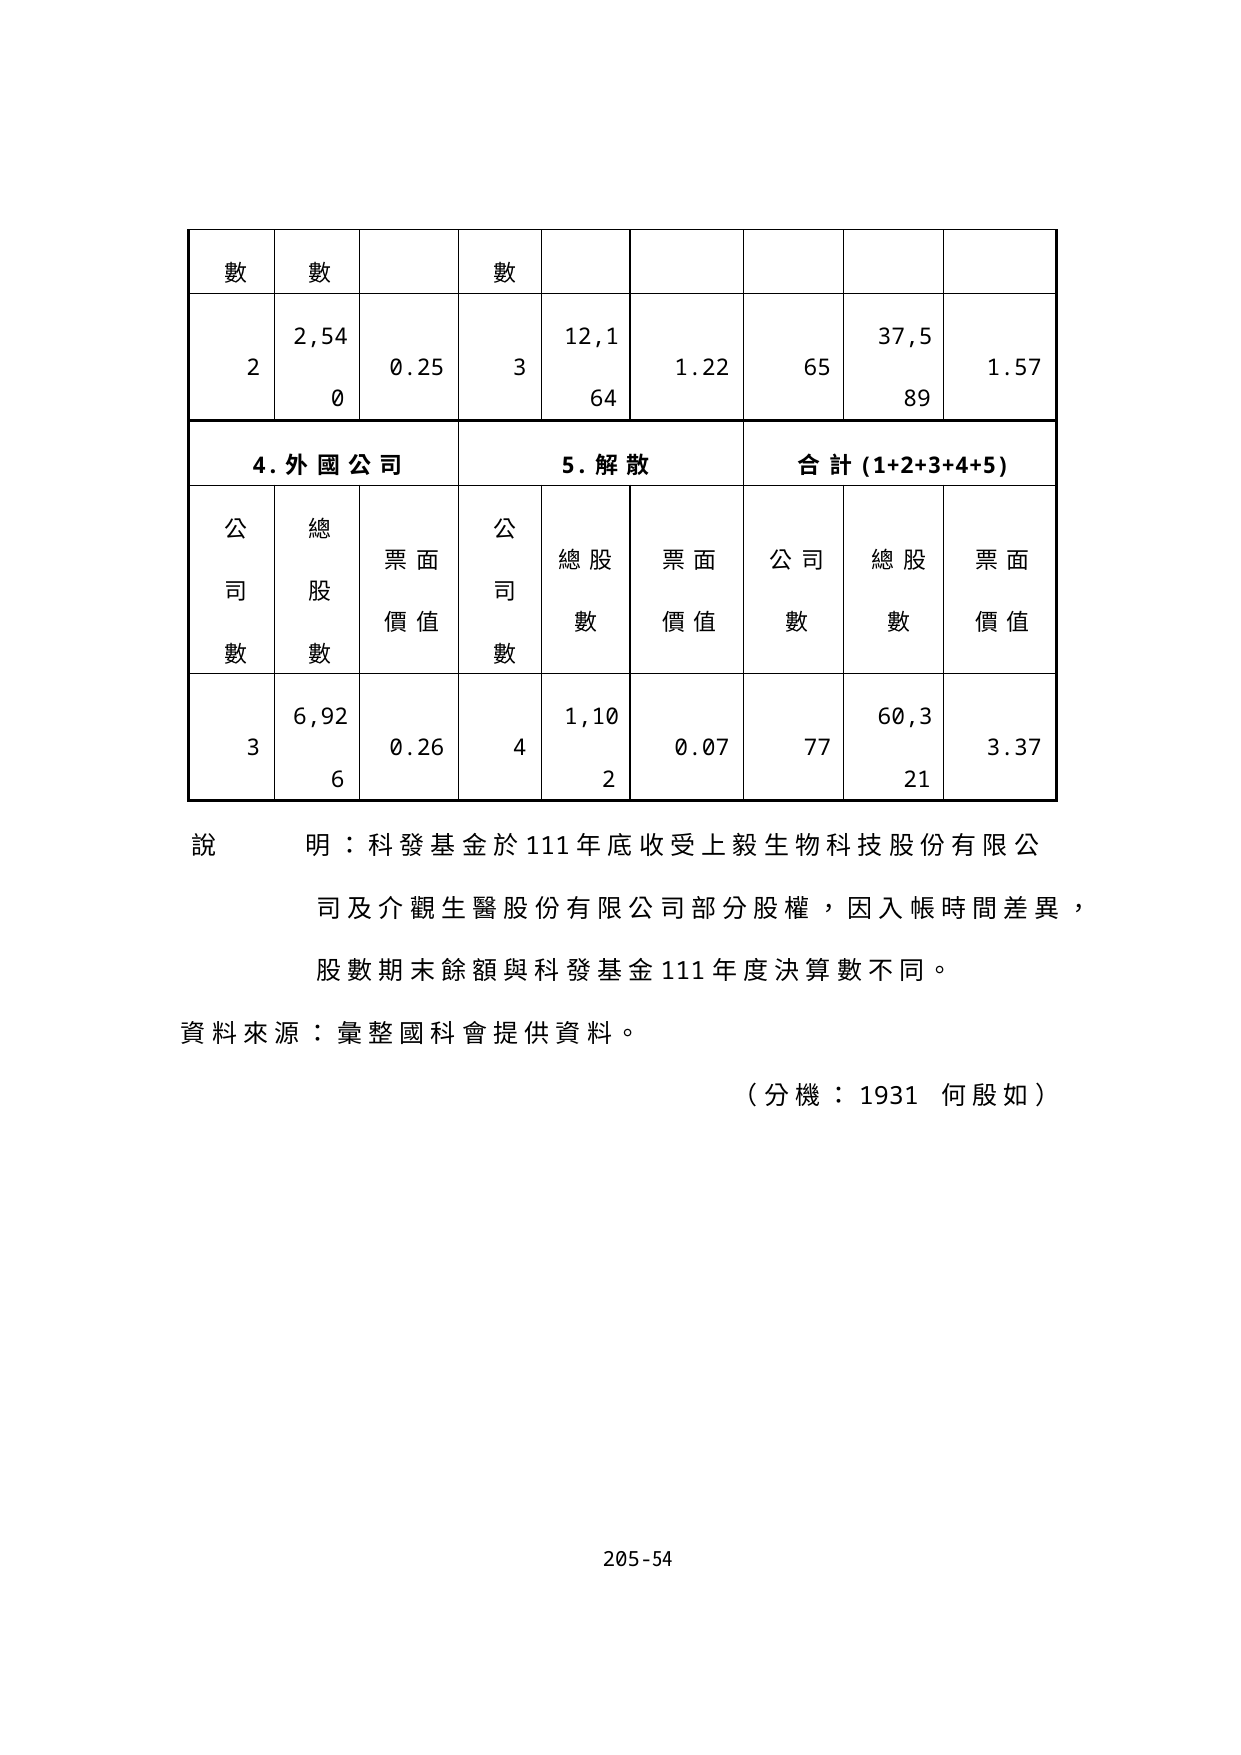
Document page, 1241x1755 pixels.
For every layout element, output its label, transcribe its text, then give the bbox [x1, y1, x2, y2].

table_cell 總股數 [542, 486, 629, 673]
table_cell 數 [275, 230, 359, 293]
table_cell 0.25 [360, 294, 458, 419]
table_cell 3.37 [944, 674, 1055, 799]
table_cell 總股數 [275, 486, 359, 673]
table_cell 0.07 [631, 674, 743, 799]
table_cell 3 [190, 674, 274, 799]
table_cell 數 [190, 230, 274, 293]
table_cell 4 [459, 674, 541, 799]
table_cell 公司數 [190, 486, 274, 673]
table_cell 公司數 [744, 486, 843, 673]
table_cell 票面價值 [631, 486, 743, 673]
table_cell [360, 230, 458, 293]
table_cell 5.解散 [459, 422, 743, 484]
table_cell 60,321 [844, 674, 943, 799]
table_cell 票面價值 [360, 486, 458, 673]
table_cell [631, 230, 743, 293]
table_cell 0.26 [360, 674, 458, 799]
table_cell 數 [459, 230, 541, 293]
table_cell 1.57 [944, 294, 1055, 419]
table_cell 2 [190, 294, 274, 419]
table_cell [944, 230, 1055, 293]
table_cell [744, 230, 843, 293]
table_cell 6,926 [275, 674, 359, 799]
table_cell 1,102 [542, 674, 629, 799]
table_cell 公司數 [459, 486, 541, 673]
table_cell 合計(1+2+3+4+5) [744, 422, 1055, 484]
table_cell 77 [744, 674, 843, 799]
table_cell 37,589 [844, 294, 943, 419]
table_cell 65 [744, 294, 843, 419]
table_cell 1.22 [631, 294, 743, 419]
table_cell [542, 230, 629, 293]
table_cell [844, 230, 943, 293]
text 資料來源：彙整國科會提供資料。 [177, 990, 1063, 1052]
text 說 明：科發基金於111年底收受上毅生物科技股份有限公司及介觀生醫股份有限公司部分股權，因入帳時間差異，股數期末餘額與科發基金111年度決算數不同。 [182, 802, 1063, 990]
table_cell 2,540 [275, 294, 359, 419]
table_cell 12,164 [542, 294, 629, 419]
table_cell 票面價值 [944, 486, 1055, 673]
table_cell 4.外國公司 [190, 422, 458, 484]
table_cell 總股數 [844, 486, 943, 673]
table_cell 3 [459, 294, 541, 419]
text （分機：1931 何殷如） [236, 1052, 1063, 1115]
